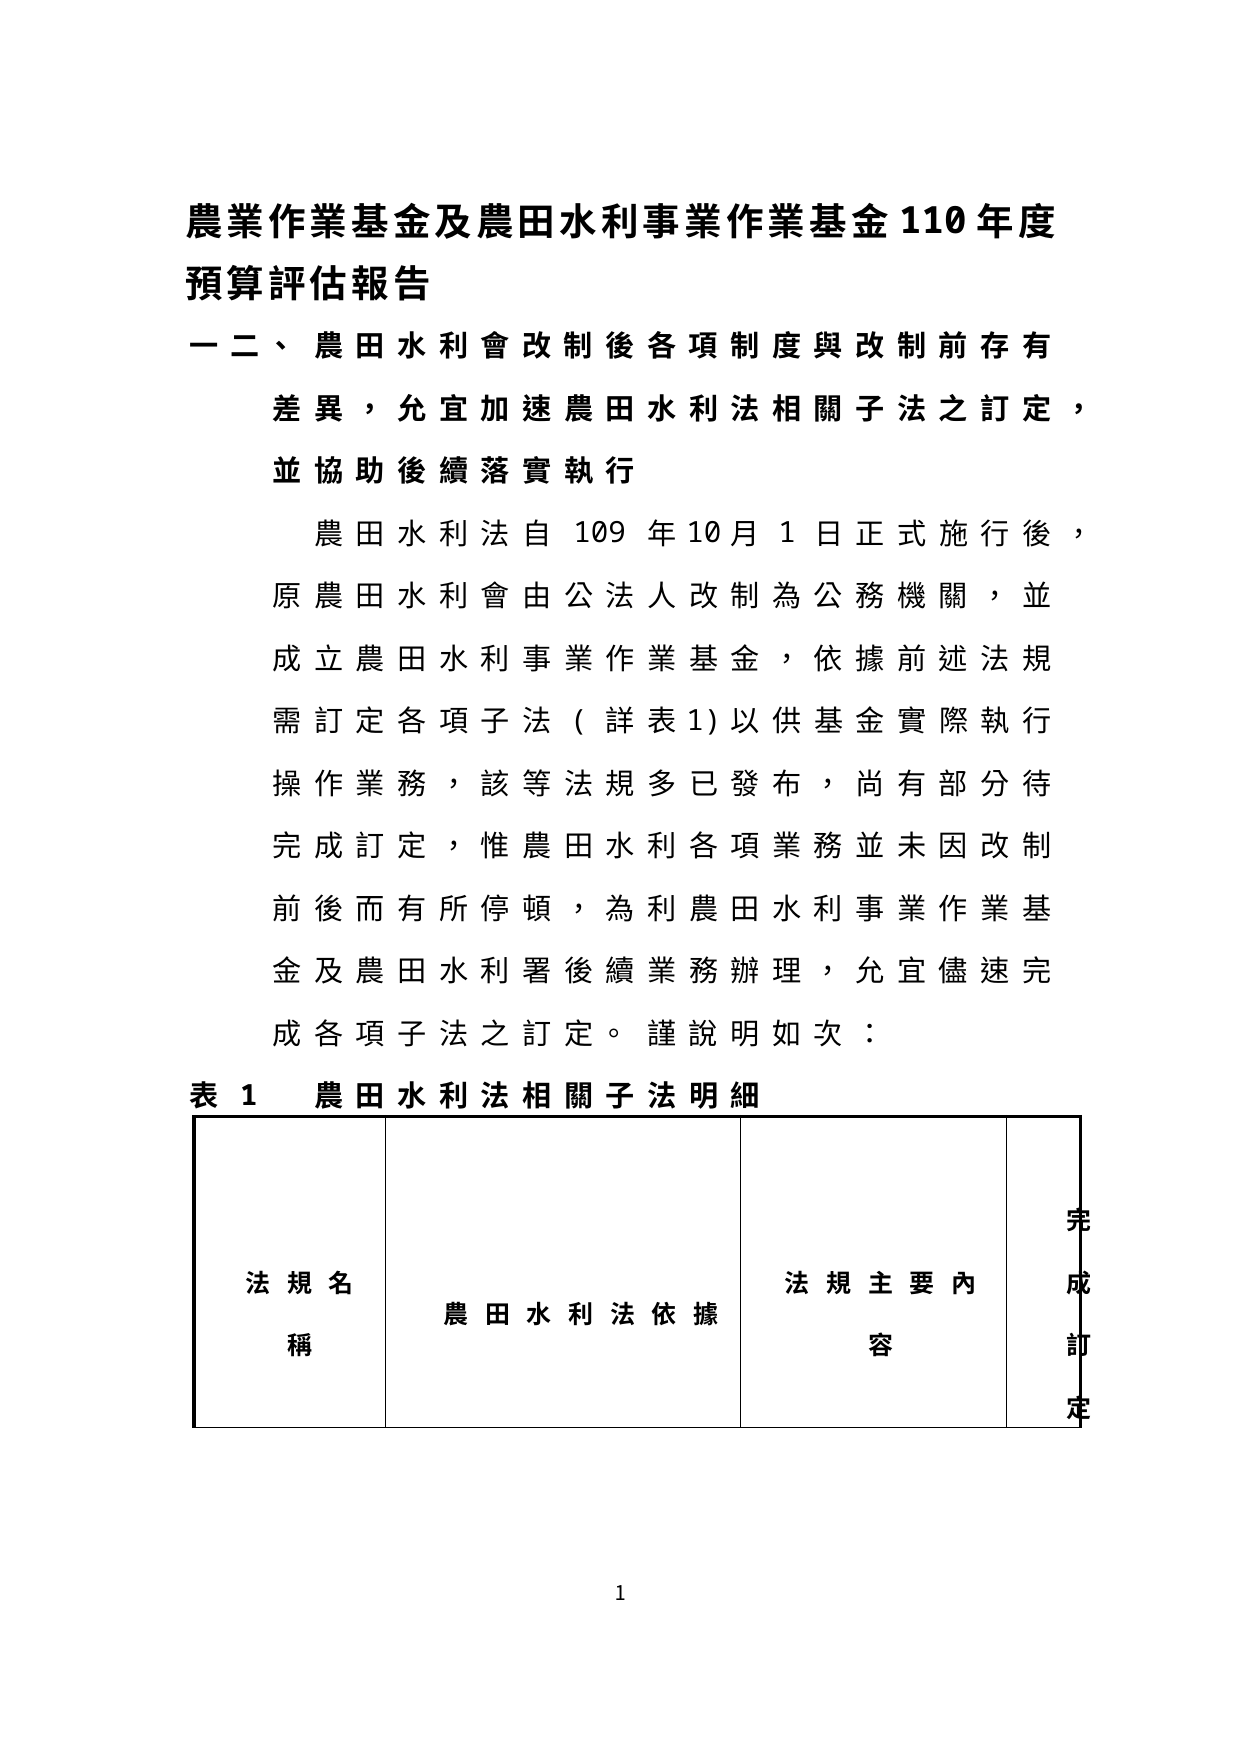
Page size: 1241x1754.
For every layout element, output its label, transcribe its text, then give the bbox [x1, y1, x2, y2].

text 農田水利法自109年10月1日正式施行後，原農田水利會由公法人改制為公務機關，並成立農田水利事業作業基金，依據前述法規需訂定各項子法(詳表1)以供基金實際執行操作業務，該等法規多已發布，尚有部分待完成訂定，惟農田水利各項業務並未因改制前後而有所停頓，為利農田水利事業作業基金及農田水利署後續業務辦理，允宜儘速完成各項子法之訂定。謹說明如次： [242, 490, 1058, 1052]
table_header 法規名稱 [196, 1118, 385, 1427]
text 農業作業基金及農田水利事業作業基金110年度預算評估報告 [183, 177, 1058, 302]
text 表1 農田水利法相關子法明細 [183, 1052, 1058, 1115]
table_header 農田水利法依據 [386, 1118, 740, 1427]
text 一二、農田水利會改制後各項制度與改制前存有差異，允宜加速農田水利法相關子法之訂定，並協助後續落實執行 [183, 302, 1058, 490]
table_header 完成訂定 [1007, 1118, 1079, 1427]
table_header 法規主要內容 [741, 1118, 1006, 1427]
